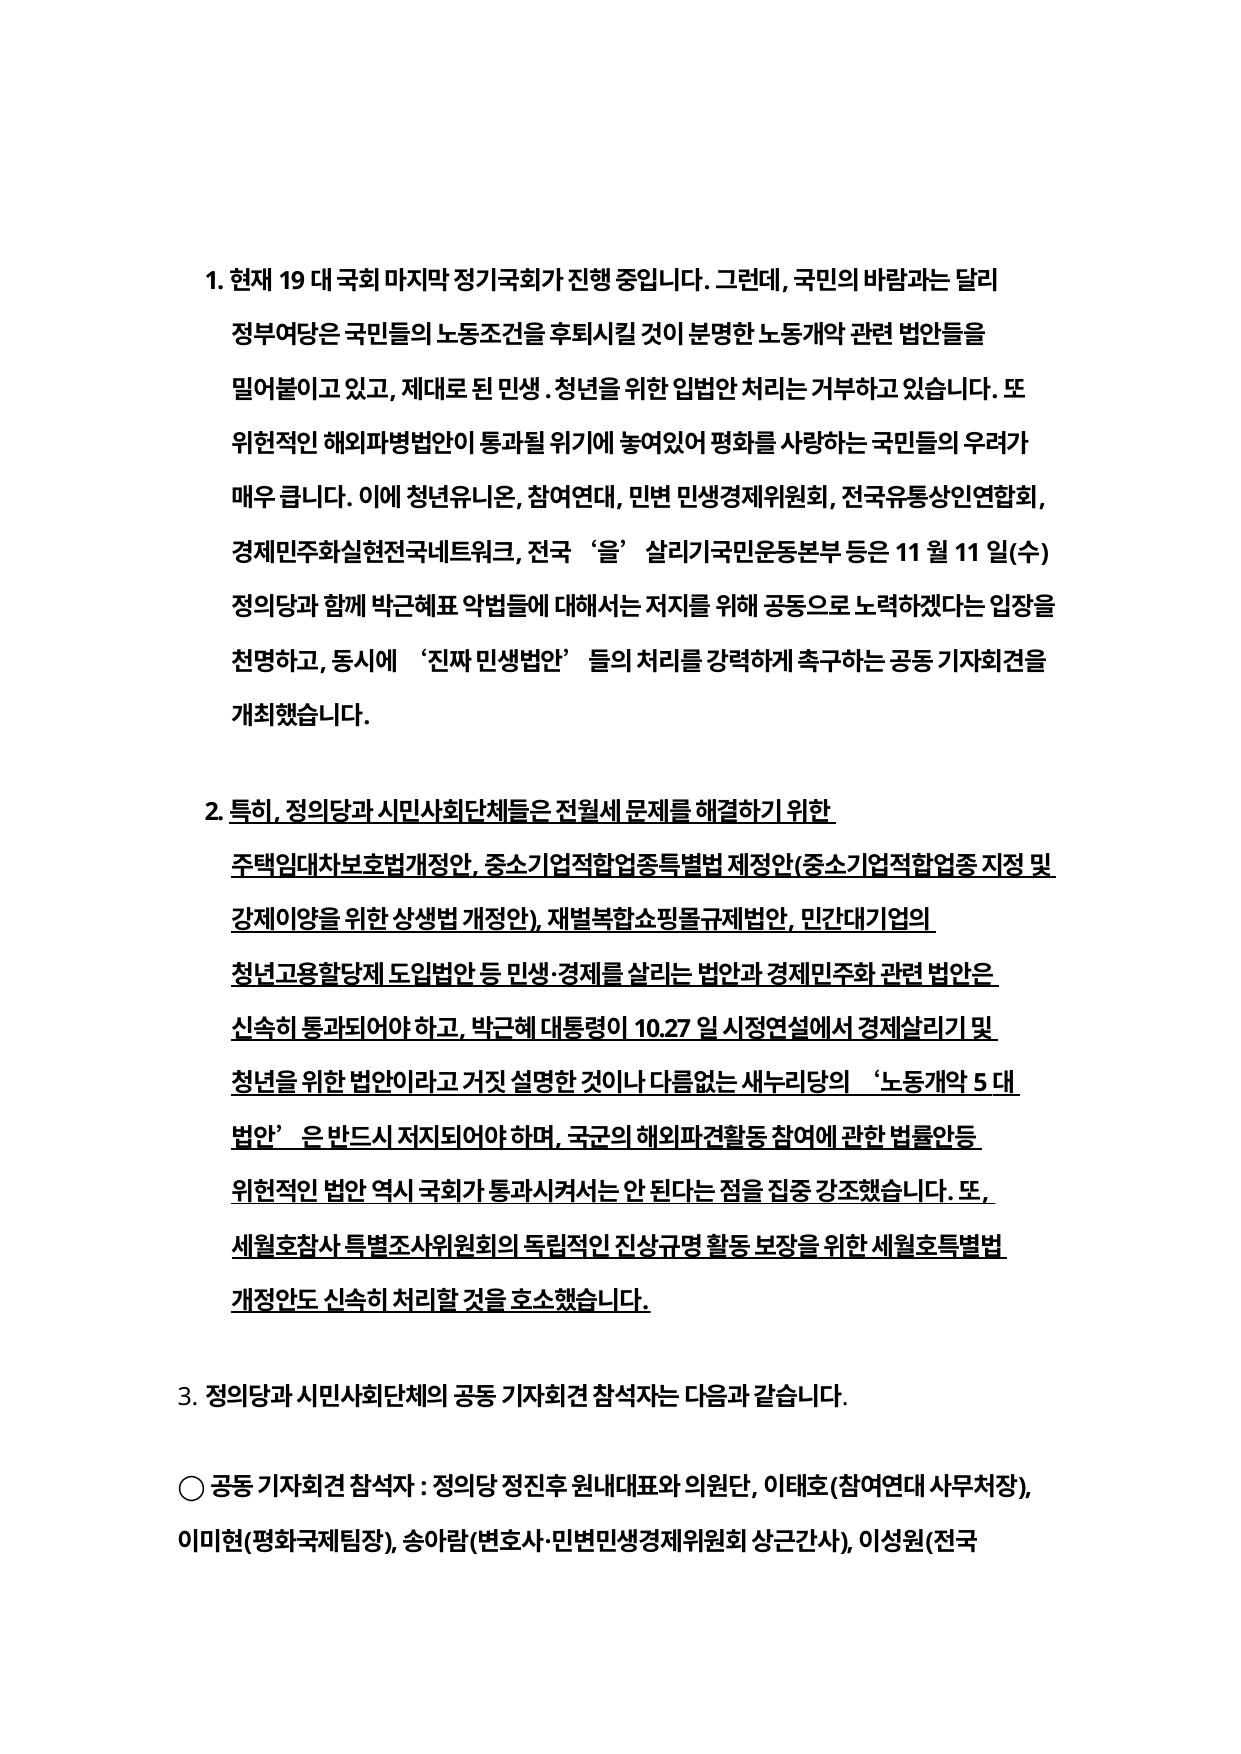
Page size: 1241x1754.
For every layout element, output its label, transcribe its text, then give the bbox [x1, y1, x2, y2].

text ◯ 공동 기자회견 참석자 : 정의당 정진후 원내대표와 의원단, 이태호(참여연대 사무처장), 이미현(평화국제팀장), 송아람(변호사·민변민생경제위원회 상근간사), 이성원(전국 [177, 1467, 1043, 1557]
text 2. 특히, 정의당과 시민사회단체들은 전월세 문제를 해결하기 위한 주택임대차보호법개정안, 중소기업적합업종특별법 제정안(중소기업적합업종 지정 및 강제이양을 위한 상생법 개정안), 재벌복합쇼핑몰규제법안, 민간대기업의 청년고용할당제 도입법안 등 민생·경제를 살리는 법안과 경제민주화 관련 법안은 신속히 통과되어야 하고, 박근혜 대통령이 10.27일 시정연설에서 경제살리기 및 청년을 위한 법안이라고 거짓 설명한 것이나 다름없는 새누리당의 ‘노동개악 5대 법안’은 반드시 저지되어야 하며, 국군의 해외파견활동 참여에 관한 법률안등 위헌적인 법안 역시 국회가 통과시켜서는 안 된다는 점을 집중 강조했습니다. 또, 세월호참사 특별조사위원회의 독립적인 진상규명 활동 보장을 위한 세월호특별법 개정안도 신속히 처리할 것을 호소했습니다. [204, 791, 1063, 1317]
text 1. 현재 19대 국회 마지막 정기국회가 진행 중입니다. 그런데, 국민의 바람과는 달리 정부여당은 국민들의 노동조건을 후퇴시킬 것이 분명한 노동개악 관련 법안들을 밀어붙이고 있고, 제대로 된 민생․청년을 위한 입법안 처리는 거부하고 있습니다. 또 위헌적인 해외파병법안이 통과될 위기에 놓여있어 평화를 사랑하는 국민들의 우려가 매우 큽니다. 이에 청년유니온, 참여연대, 민변 민생경제위원회, 전국유통상인연합회, 경제민주화실현전국네트워크, 전국‘을’살리기국민운동본부 등은 11월 11일(수) 정의당과 함께 박근혜표 악법들에 대해서는 저지를 위해 공동으로 노력하겠다는 입장을 천명하고, 동시에 ‘진짜 민생법안’들의 처리를 강력하게 촉구하는 공동 기자회견을 개최했습니다. [204, 260, 1063, 732]
text 3. 정의당과 시민사회단체의 공동 기자회견 참석자는 다음과 같습니다. [177, 1376, 1063, 1412]
